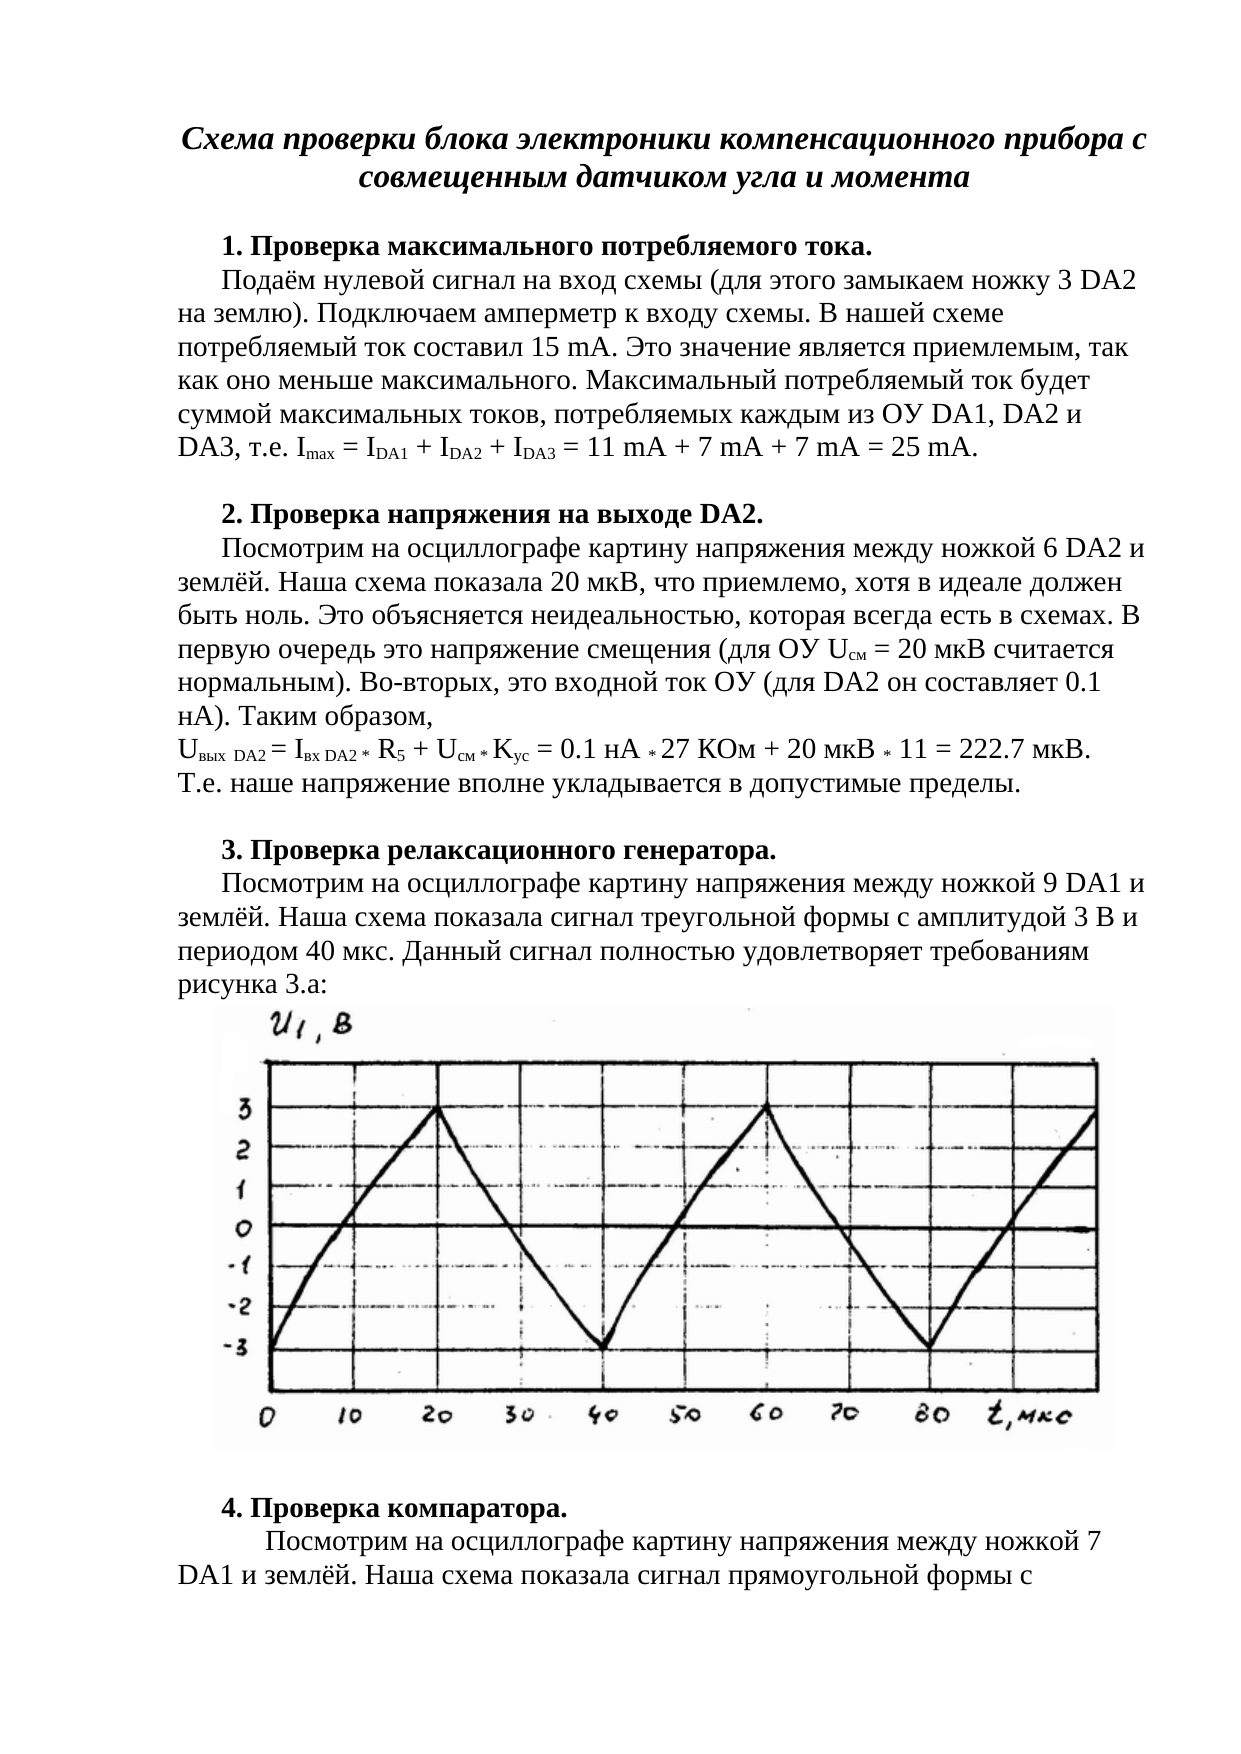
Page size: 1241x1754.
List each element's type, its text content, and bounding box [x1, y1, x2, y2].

picture [213, 1007, 1115, 1449]
text 4. Проверка компаратора. [177, 1490, 1152, 1523]
text Посмотрим на осциллографе картину напряжения между ножкой 7 DA1 и землёй. Наша схема показала сигнал прямоугольной формы с [177, 1523, 1152, 1590]
text Подаём нулевой сигнал на вход схемы (для этого замыкаем ножку 3 DA2 на землю). Подключаем амперметр к входу схемы. В нашей схеме потребляемый ток составил 15 mA. Это значение является приемлемым, так как оно меньше максимального. Максимальный потребляемый ток будет суммой максимальных токов, потребляемых каждым из ОУ DA1, DA2 и DA3, т.е. Imax = IDA1 + IDA2 + IDA3 = 11 mA + 7 mA + 7 mA = 25 mA. [177, 262, 1152, 463]
text Uвых DA2 = Iвх DA2 * R5 + Uсм * Kус = 0.1 нА * 27 КОм + 20 мкВ * 11 = 222.7 мкВ. [177, 731, 1152, 765]
text Посмотрим на осциллографе картину напряжения между ножкой 9 DA1 и землёй. Наша схема показала сигнал треугольной формы с амплитудой 3 В и периодом 40 мкс. Данный сигнал полностью удовлетворяет требованиям рисунка 3.а: [177, 866, 1152, 1000]
text 2. Проверка напряжения на выходе DA2. [177, 497, 1152, 530]
text Посмотрим на осциллографе картину напряжения между ножкой 6 DA2 и землёй. Наша схема показала 20 мкВ, что приемлемо, хотя в идеале должен быть ноль. Это объясняется неидеальностью, которая всегда есть в схемах. В первую очередь это напряжение смещения (для ОУ Uсм = 20 мкВ считается нормальным). Во-вторых, это входной ток ОУ (для DA2 он составляет 0.1 нА). Таким образом, [177, 530, 1152, 731]
text 3. Проверка релаксационного генератора. [177, 832, 1152, 866]
text Схема проверки блока электроники компенсационного прибора с совмещенным датчиком угла и момента [177, 118, 1152, 195]
text Т.е. наше напряжение вполне укладывается в допустимые пределы. [177, 765, 1152, 798]
text 1. Проверка максимального потребляемого тока. [177, 228, 1152, 262]
